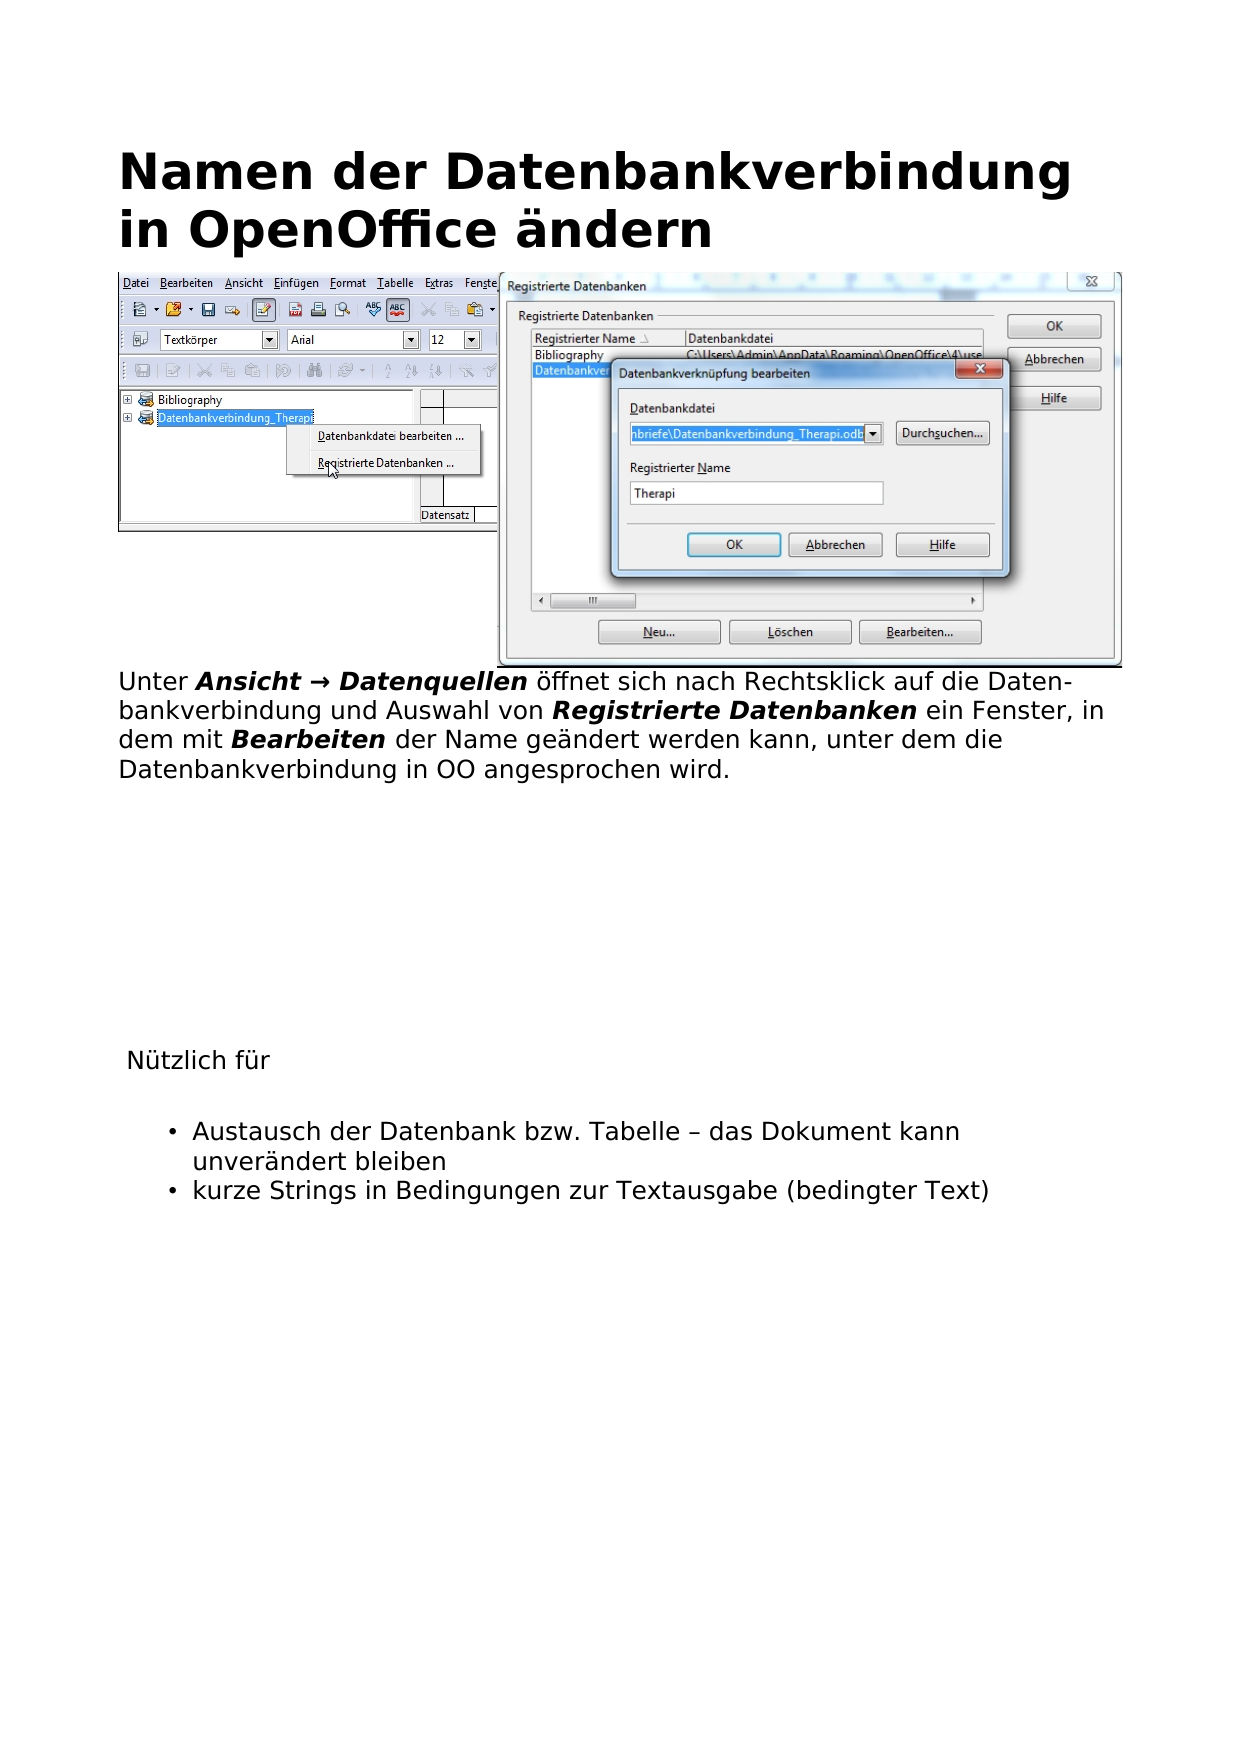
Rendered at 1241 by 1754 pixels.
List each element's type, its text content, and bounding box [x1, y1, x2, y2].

subtitle Namen der Datenbankverbindung in OpenOffice ändern [118, 143, 1122, 259]
list Austausch der Datenbank bzw. Tabelle – das Dokument kann unverändert bleiben [177, 1118, 1122, 1176]
list kurze Strings in Bedingungen zur Textausgabe (bedingter Text) [177, 1176, 1122, 1205]
text Unter Ansicht → Datenquellen öffnet sich nach Rechtsklick auf die Daten­bank­ver­bin­dung und Auswahl von Registrierte Datenbanken ein Fenster, in dem mit Bearbeiten der Name geändert werden kann, unter dem die Datenbankverbindung in OO angesprochen wird. Nützlich für [118, 532, 1122, 1076]
picture [118, 272, 1123, 668]
